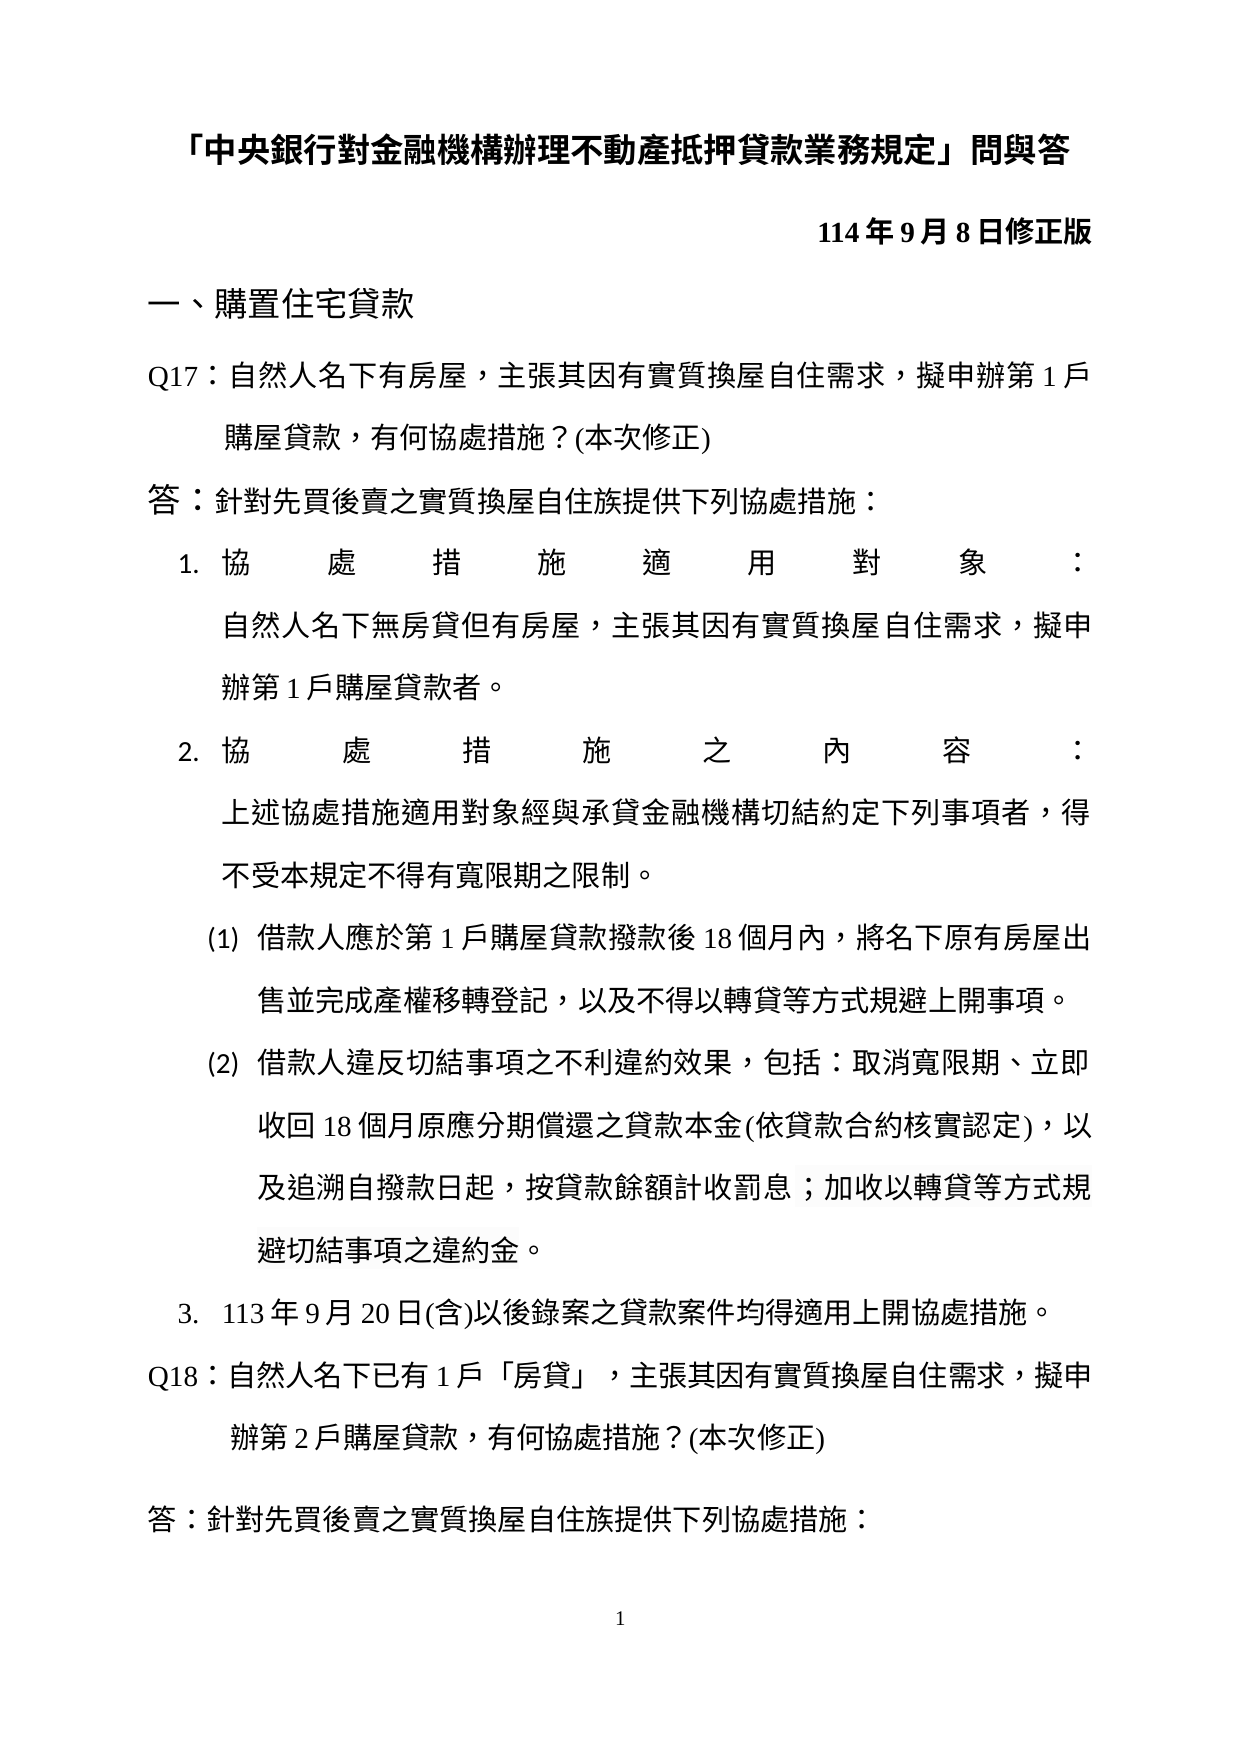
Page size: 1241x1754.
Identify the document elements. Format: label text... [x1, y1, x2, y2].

list 協處措施之內容： 上述協處措施適用對象經與承貸金融機構切結約定下列事項者，得不受本規定不得有寬限期之限制。 [177, 707, 1092, 894]
text Q18：自然人名下已有1戶「房貸」，主張其因有實質換屋自住需求，擬申辦第2戶購屋貸款，有何協處措施？(本次修正) [148, 1332, 1092, 1457]
text 「中央銀行對金融機構辦理不動產抵押貸款業務規定」問與答 [148, 107, 1092, 169]
text 一、購置住宅貸款 [148, 260, 1092, 322]
list 協處措施適用對象： 自然人名下無房貸但有房屋，主張其因有實質換屋自住需求，擬申辦第1戶購屋貸款者。 [177, 519, 1092, 707]
text 答：針對先買後賣之實質換屋自住族提供下列協處措施： [148, 1476, 1092, 1538]
text 114年9月8日修正版 [148, 188, 1092, 251]
list 113年9月20日(含)以後錄案之貸款案件均得適用上開協處措施。 [177, 1269, 1092, 1332]
text Q17：自然人名下有房屋，主張其因有實質換屋自住需求，擬申辦第1戶購屋貸款，有何協處措施？(本次修正) [148, 332, 1092, 457]
text 答：針對先買後賣之實質換屋自住族提供下列協處措施： [148, 457, 1092, 519]
list 借款人違反切結事項之不利違約效果，包括：取消寬限期、立即收回18個月原應分期償還之貸款本金(依貸款合約核實認定)，以及追溯自撥款日起，按貸款餘額計收罰息；加收以轉貸等方式規避切結事項之違約金。 [207, 1019, 1092, 1269]
list 借款人應於第1戶購屋貸款撥款後18個月內，將名下原有房屋出售並完成產權移轉登記，以及不得以轉貸等方式規避上開事項。 [207, 894, 1092, 1019]
